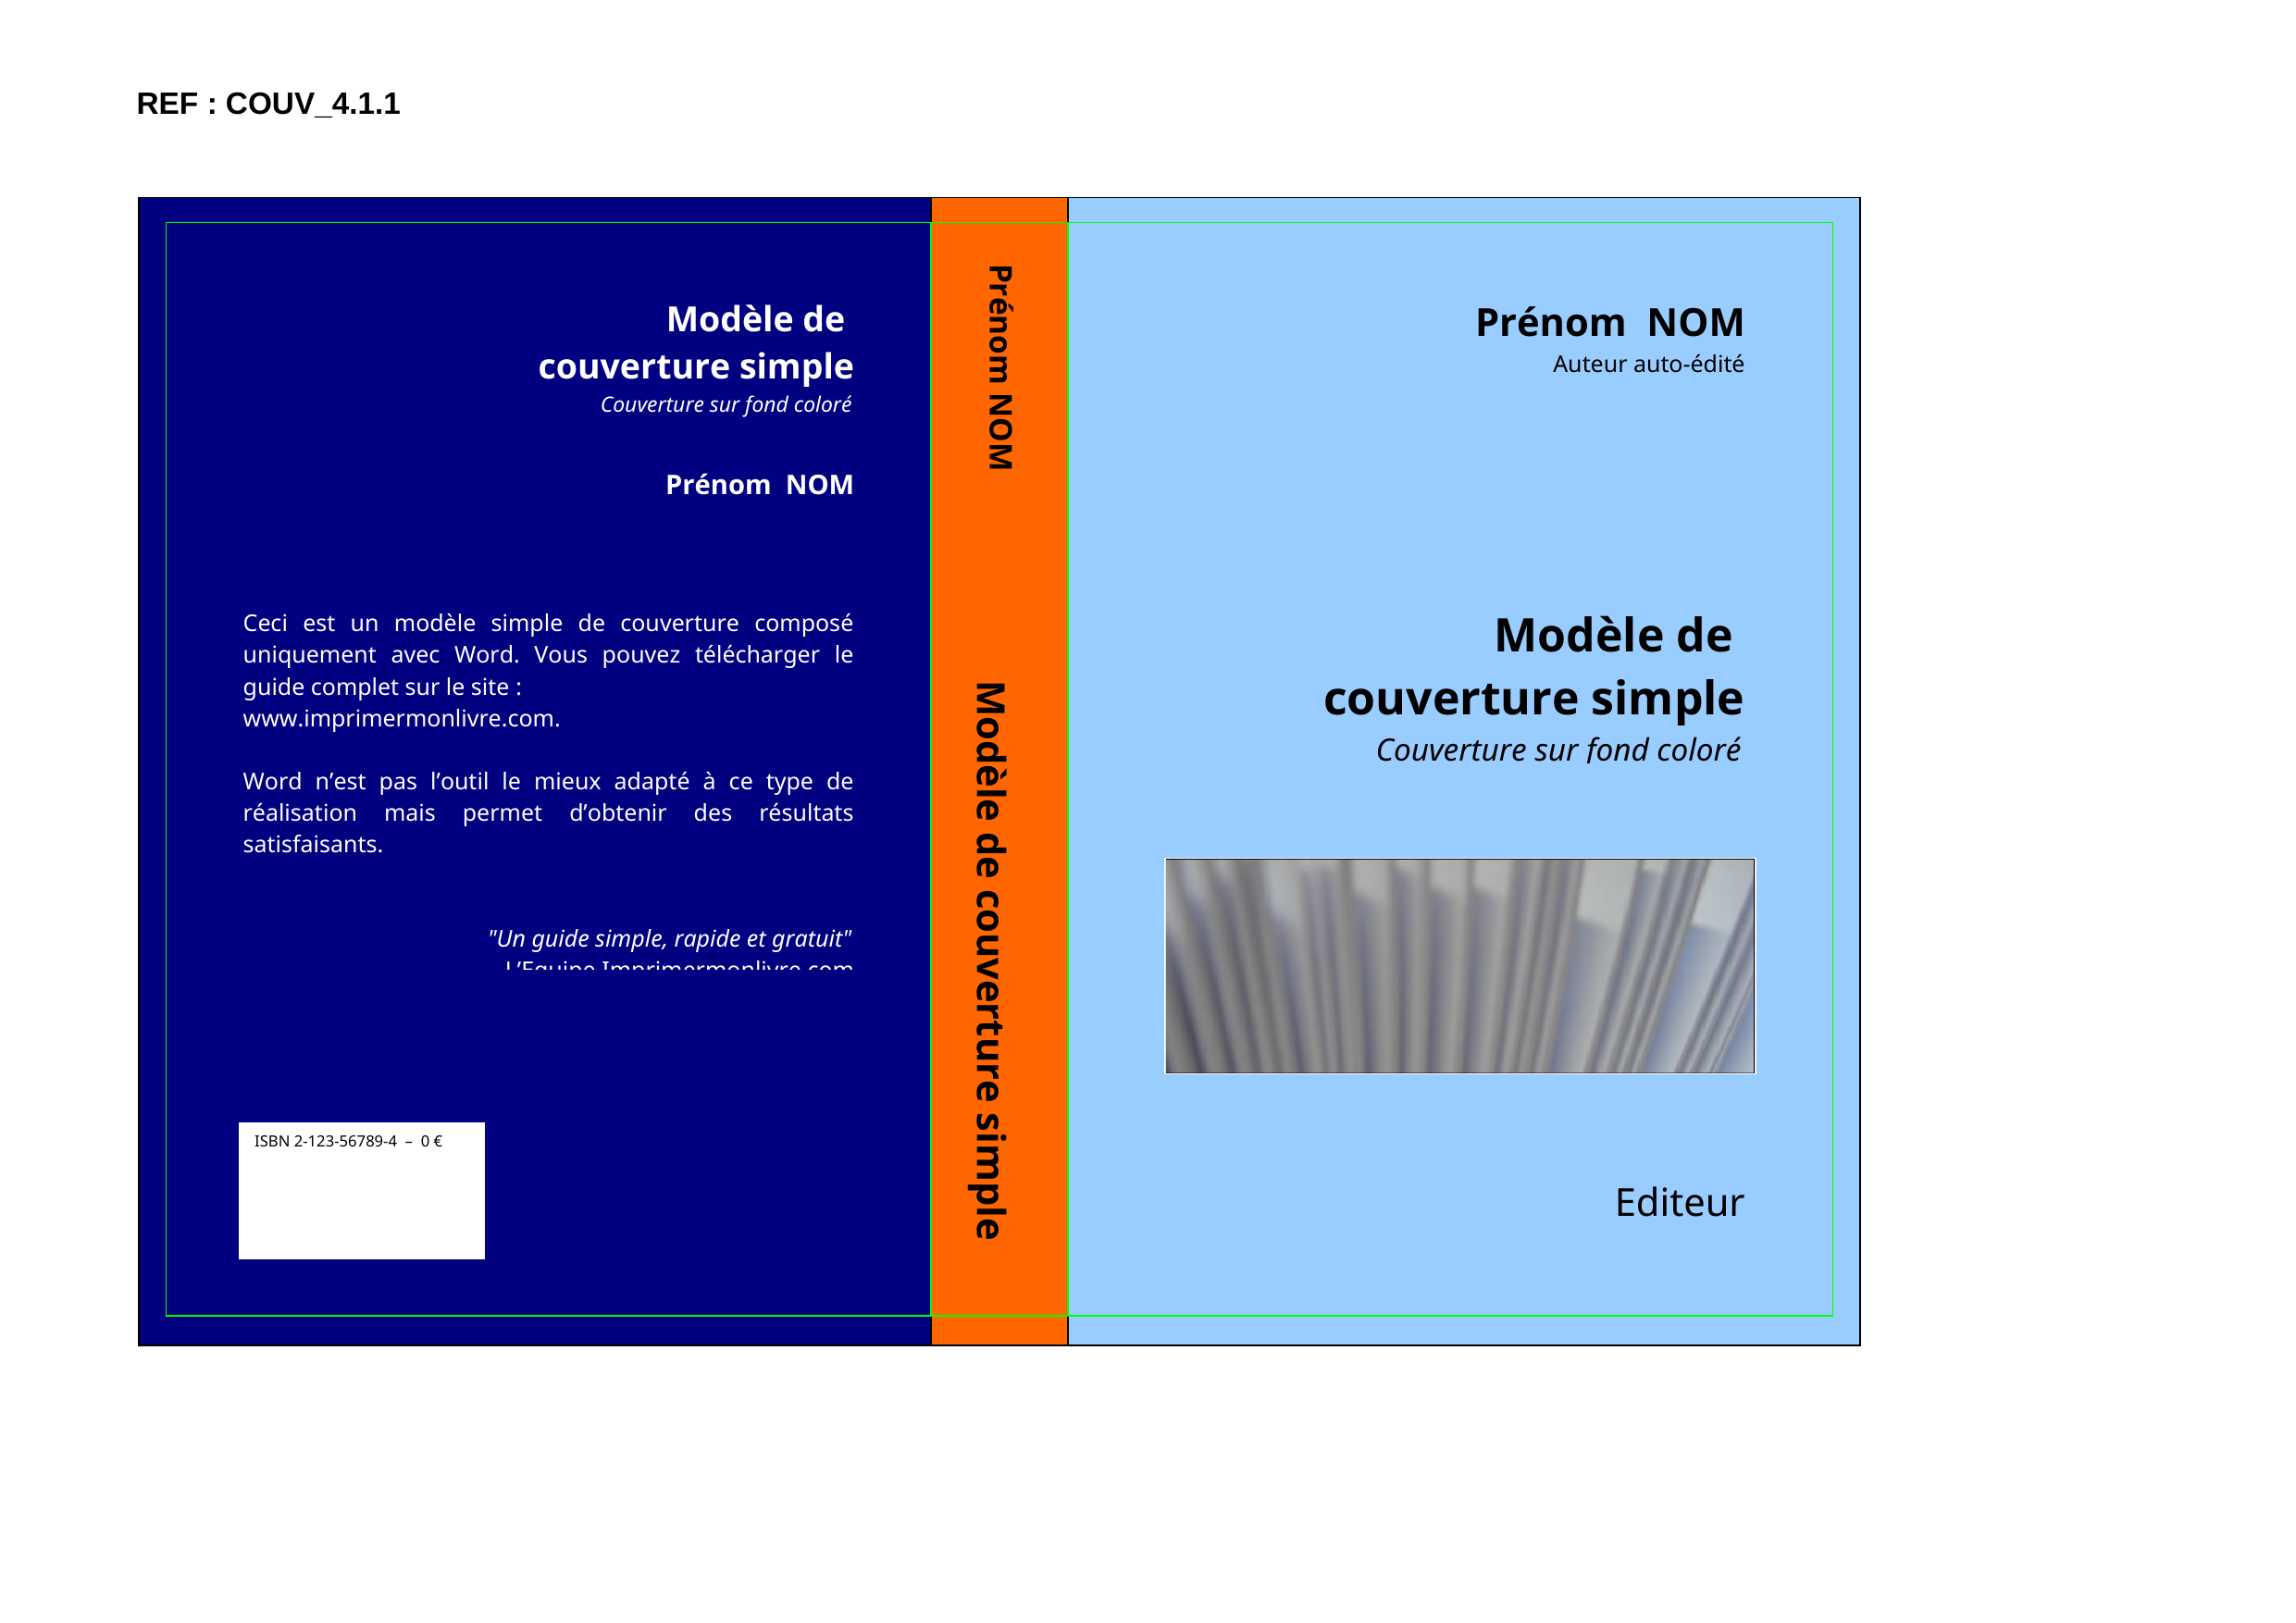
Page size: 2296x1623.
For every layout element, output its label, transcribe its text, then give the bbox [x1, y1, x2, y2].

text Prénom NOM [242, 465, 854, 502]
subtitle REF : COUV_4.1.1 [0, 86, 2295, 120]
text www.imprimermonlivre.com. [242, 701, 854, 733]
text Editeur [1131, 1174, 1745, 1227]
text Prénom NOM Auteur auto-édité [1131, 294, 1745, 378]
text Modèle de couverture simple Couverture sur fond coloré [242, 294, 854, 418]
text ISBN 2-123-56789-4 – 0 € [254, 1131, 567, 1151]
text "Un guide simple, rapide et gratuit" L’Equipe Imprimermonlivre.com [242, 923, 854, 969]
text Ceci est un modèle simple de couverture composé uniquement avec Word. Vous pouvez télécharger le guide complet sur le site : [242, 607, 854, 701]
text Modèle de couverture simple Couverture sur fond coloré [1131, 602, 1745, 762]
picture [1165, 859, 1756, 1073]
text Word n’est pas l’outil le mieux adapté à ce type de réalisation mais permet d’obtenir des résultats satisfaisants. [242, 764, 854, 859]
